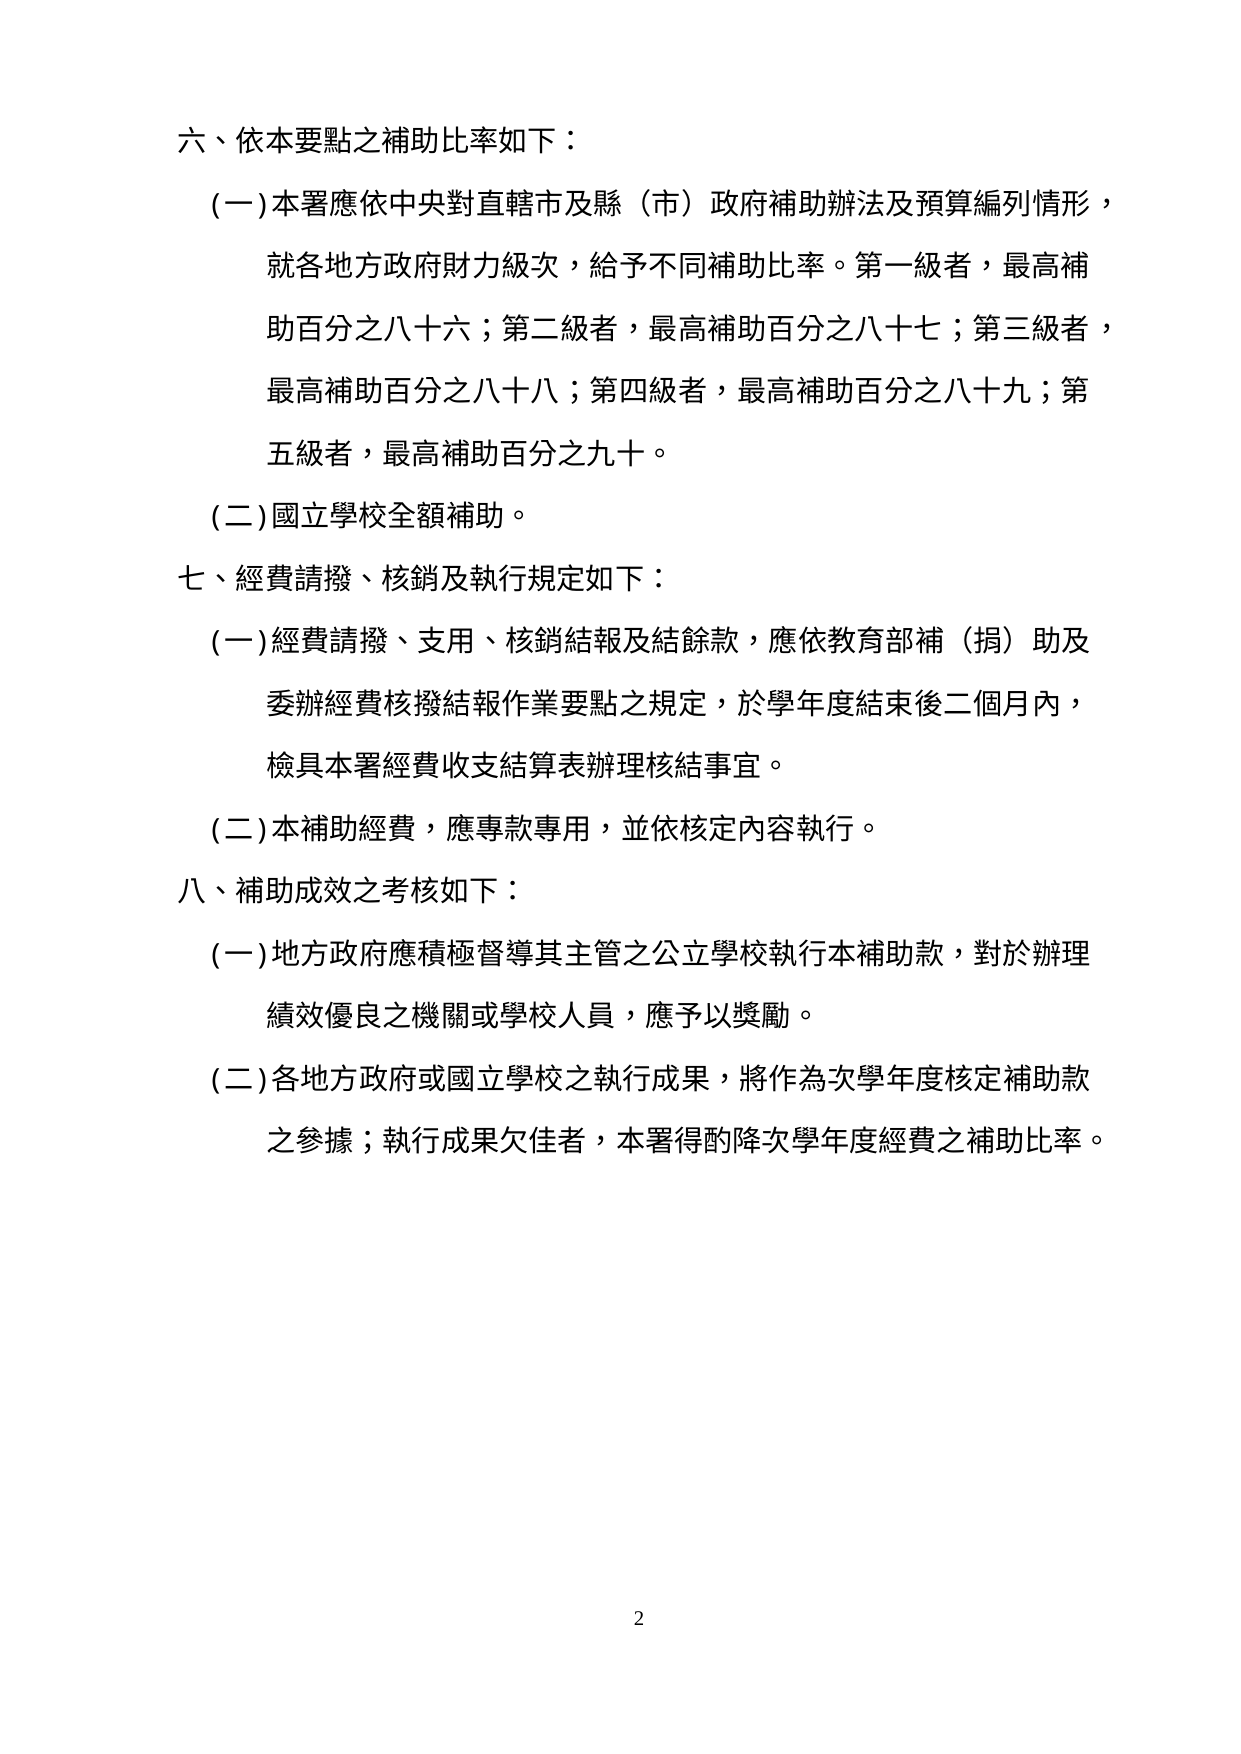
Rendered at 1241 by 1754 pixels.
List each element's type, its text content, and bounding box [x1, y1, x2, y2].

text (一)本署應依中央對直轄市及縣（市）政府補助辦法及預算編列情形，就各地方政府財力級次，給予不同補助比率。第一級者，最高補助百分之八十六；第二級者，最高補助百分之八十七；第三級者，最高補助百分之八十八；第四級者，最高補助百分之八十九；第五級者，最高補助百分之九十。 [207, 160, 1092, 472]
text (一)經費請撥、支用、核銷結報及結餘款，應依教育部補（捐）助及委辦經費核撥結報作業要點之規定，於學年度結束後二個月內，檢具本署經費收支結算表辦理核結事宜。 [207, 597, 1092, 785]
text (二)各地方政府或國立學校之執行成果，將作為次學年度核定補助款之參據；執行成果欠佳者，本署得酌降次學年度經費之補助比率。 [207, 1035, 1092, 1160]
text (二)本補助經費，應專款專用，並依核定內容執行。 [207, 785, 1092, 847]
text 七、經費請撥、核銷及執行規定如下： [177, 535, 1092, 597]
text 六、依本要點之補助比率如下： [177, 97, 1092, 160]
text (一)地方政府應積極督導其主管之公立學校執行本補助款，對於辦理績效優良之機關或學校人員，應予以獎勵。 [207, 910, 1092, 1035]
text 八、補助成效之考核如下： [177, 847, 1092, 910]
text (二)國立學校全額補助。 [207, 472, 1092, 535]
